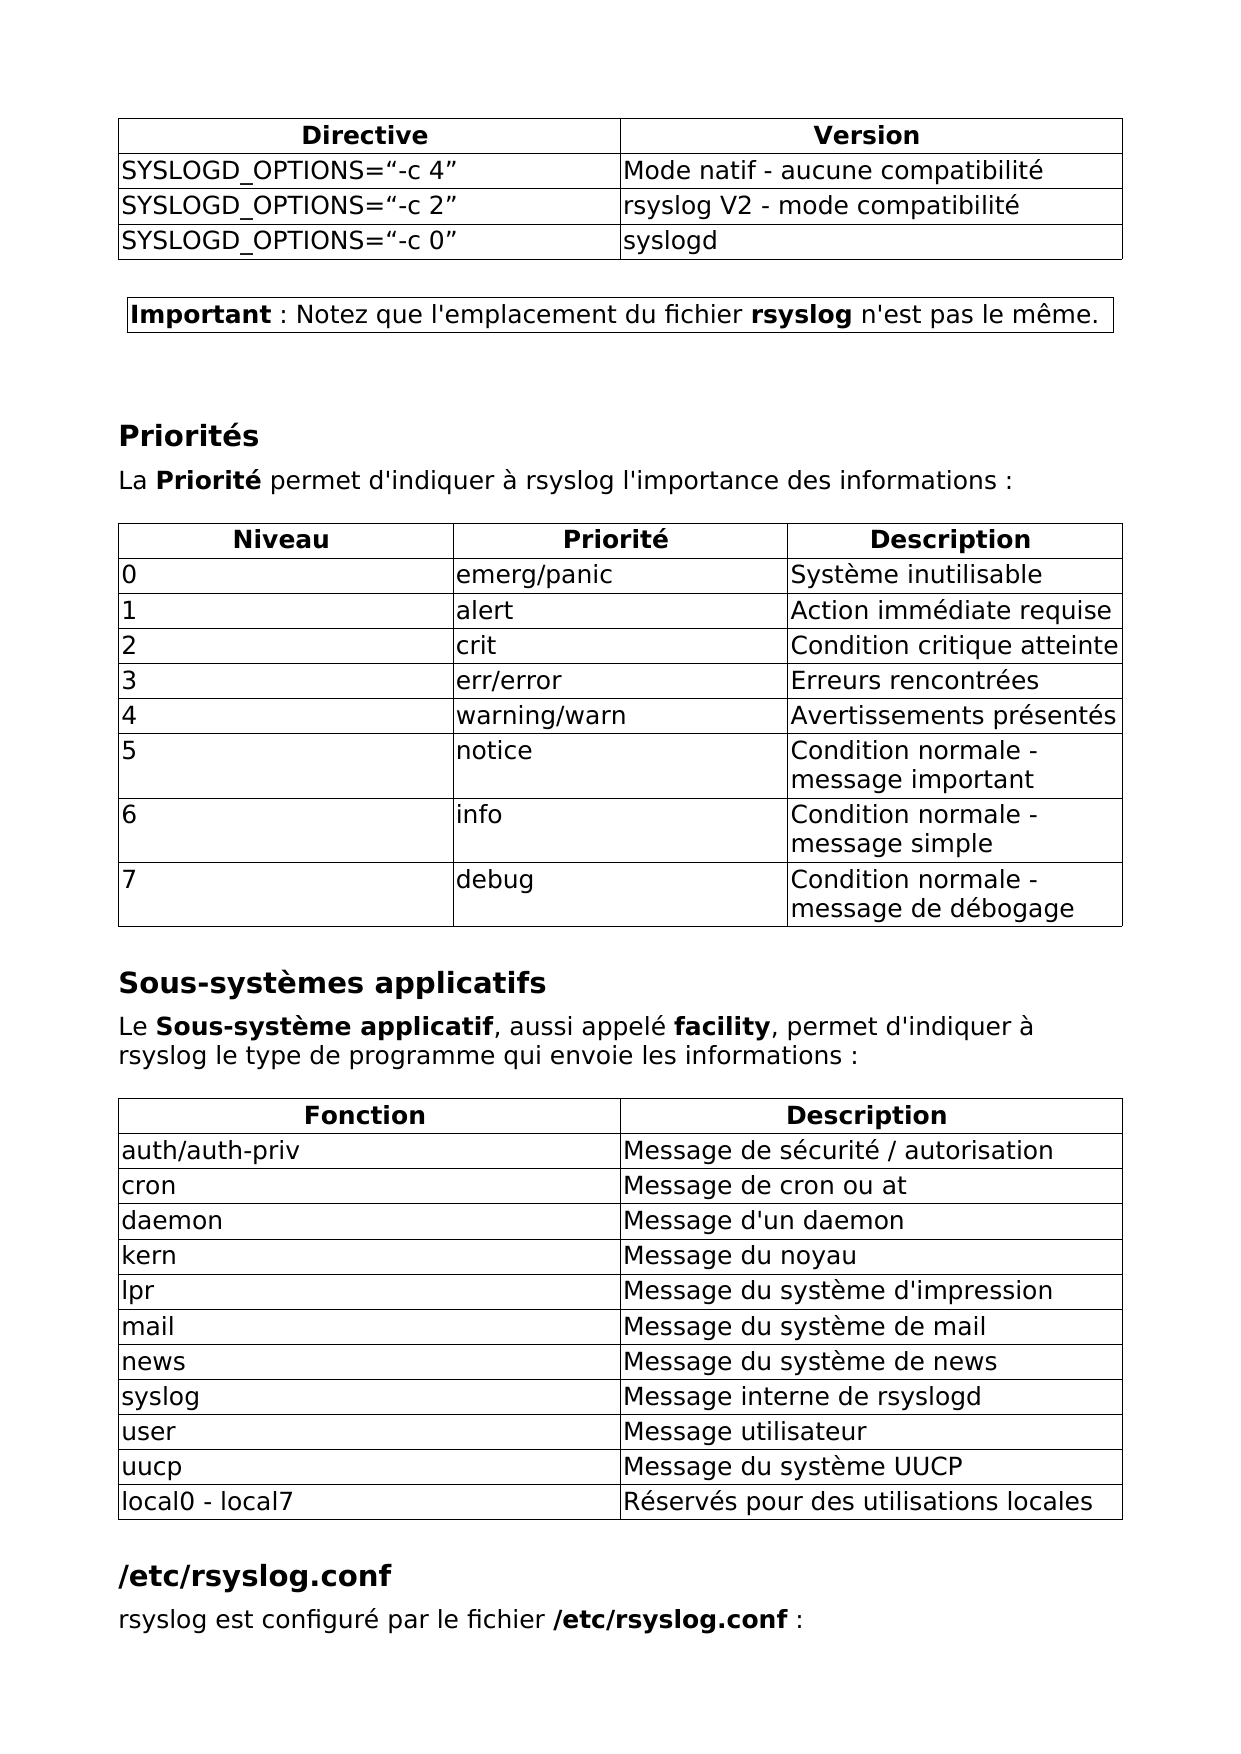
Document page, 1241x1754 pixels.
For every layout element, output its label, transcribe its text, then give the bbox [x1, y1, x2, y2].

table_cell Réservés pour des utilisations locales [621, 1485, 1122, 1519]
table_header Fonction [119, 1099, 620, 1133]
table_cell alert [454, 594, 787, 628]
table_cell daemon [119, 1204, 620, 1238]
table_cell kern [119, 1240, 620, 1273]
table_cell SYSLOGD_OPTIONS=“-c 4” [119, 154, 620, 188]
table_cell 5 [119, 734, 453, 797]
table_cell emerg/panic [454, 559, 787, 593]
table_header Directive [119, 119, 620, 153]
subtitle /etc/rsyslog.conf [118, 1559, 1122, 1593]
table_cell news [119, 1345, 620, 1379]
table_cell debug [454, 863, 787, 926]
table_cell Message du système de news [621, 1345, 1122, 1379]
table_cell syslog [119, 1380, 620, 1414]
table_cell Condition normale - message de débogage [788, 863, 1122, 926]
table_cell 6 [119, 799, 453, 862]
table_cell Système inutilisable [788, 559, 1122, 593]
table_cell rsyslog V2 - mode compatibilité [621, 189, 1122, 223]
table_cell Avertissements présentés [788, 699, 1122, 733]
table_header Niveau [119, 524, 453, 558]
table_cell local0 - local7 [119, 1485, 620, 1519]
table_cell Condition critique atteinte [788, 629, 1122, 663]
table_cell warning/warn [454, 699, 787, 733]
table_cell 0 [119, 559, 453, 593]
table_cell syslogd [621, 225, 1122, 258]
table_cell Message interne de rsyslogd [621, 1380, 1122, 1414]
table_cell 3 [119, 664, 453, 698]
table_cell Message d'un daemon [621, 1204, 1122, 1238]
table_header Version [621, 119, 1122, 153]
table_cell user [119, 1415, 620, 1449]
table_cell 4 [119, 699, 453, 733]
table_cell Condition normale - message simple [788, 799, 1122, 862]
table_cell Message de cron ou at [621, 1169, 1122, 1203]
table_cell SYSLOGD_OPTIONS=“-c 0” [119, 225, 620, 258]
table_cell notice [454, 734, 787, 797]
table_cell 7 [119, 863, 453, 926]
table_cell Message du système UUCP [621, 1450, 1122, 1484]
table_cell Message utilisateur [621, 1415, 1122, 1449]
table_cell Mode natif - aucune compatibilité [621, 154, 1122, 188]
table_cell Condition normale - message important [788, 734, 1122, 797]
table_cell auth/auth-priv [119, 1134, 620, 1168]
table_header Description [621, 1099, 1122, 1133]
table_cell Message du système de mail [621, 1310, 1122, 1344]
table_cell Action immédiate requise [788, 594, 1122, 628]
table_cell crit [454, 629, 787, 663]
table_cell Message du noyau [621, 1240, 1122, 1273]
subtitle Sous-systèmes applicatifs [118, 966, 1122, 1000]
table_cell mail [119, 1310, 620, 1344]
table_header Description [788, 524, 1122, 558]
table_cell 1 [119, 594, 453, 628]
text La Priorité permet d'indiquer à rsyslog l'importance des informations : [118, 466, 1122, 495]
subtitle Priorités [118, 420, 1122, 454]
text Le Sous-système applicatif, aussi appelé facility, permet d'indiquer à rsyslog le type de programme qui envoie les informations : [118, 1012, 1122, 1071]
table_cell SYSLOGD_OPTIONS=“-c 2” [119, 189, 620, 223]
table_cell Message de sécurité / autorisation [621, 1134, 1122, 1168]
table_cell info [454, 799, 787, 862]
table_cell uucp [119, 1450, 620, 1484]
table_cell 2 [119, 629, 453, 663]
table_header Priorité [454, 524, 787, 558]
table_cell Erreurs rencontrées [788, 664, 1122, 698]
table_cell cron [119, 1169, 620, 1203]
table_cell lpr [119, 1275, 620, 1309]
table_cell Message du système d'impression [621, 1275, 1122, 1309]
table_cell err/error [454, 664, 787, 698]
table_header Important : Notez que l'emplacement du fichier rsyslog n'est pas le même. [128, 298, 1113, 332]
text rsyslog est configuré par le fichier /etc/rsyslog.conf : [118, 1606, 1122, 1635]
